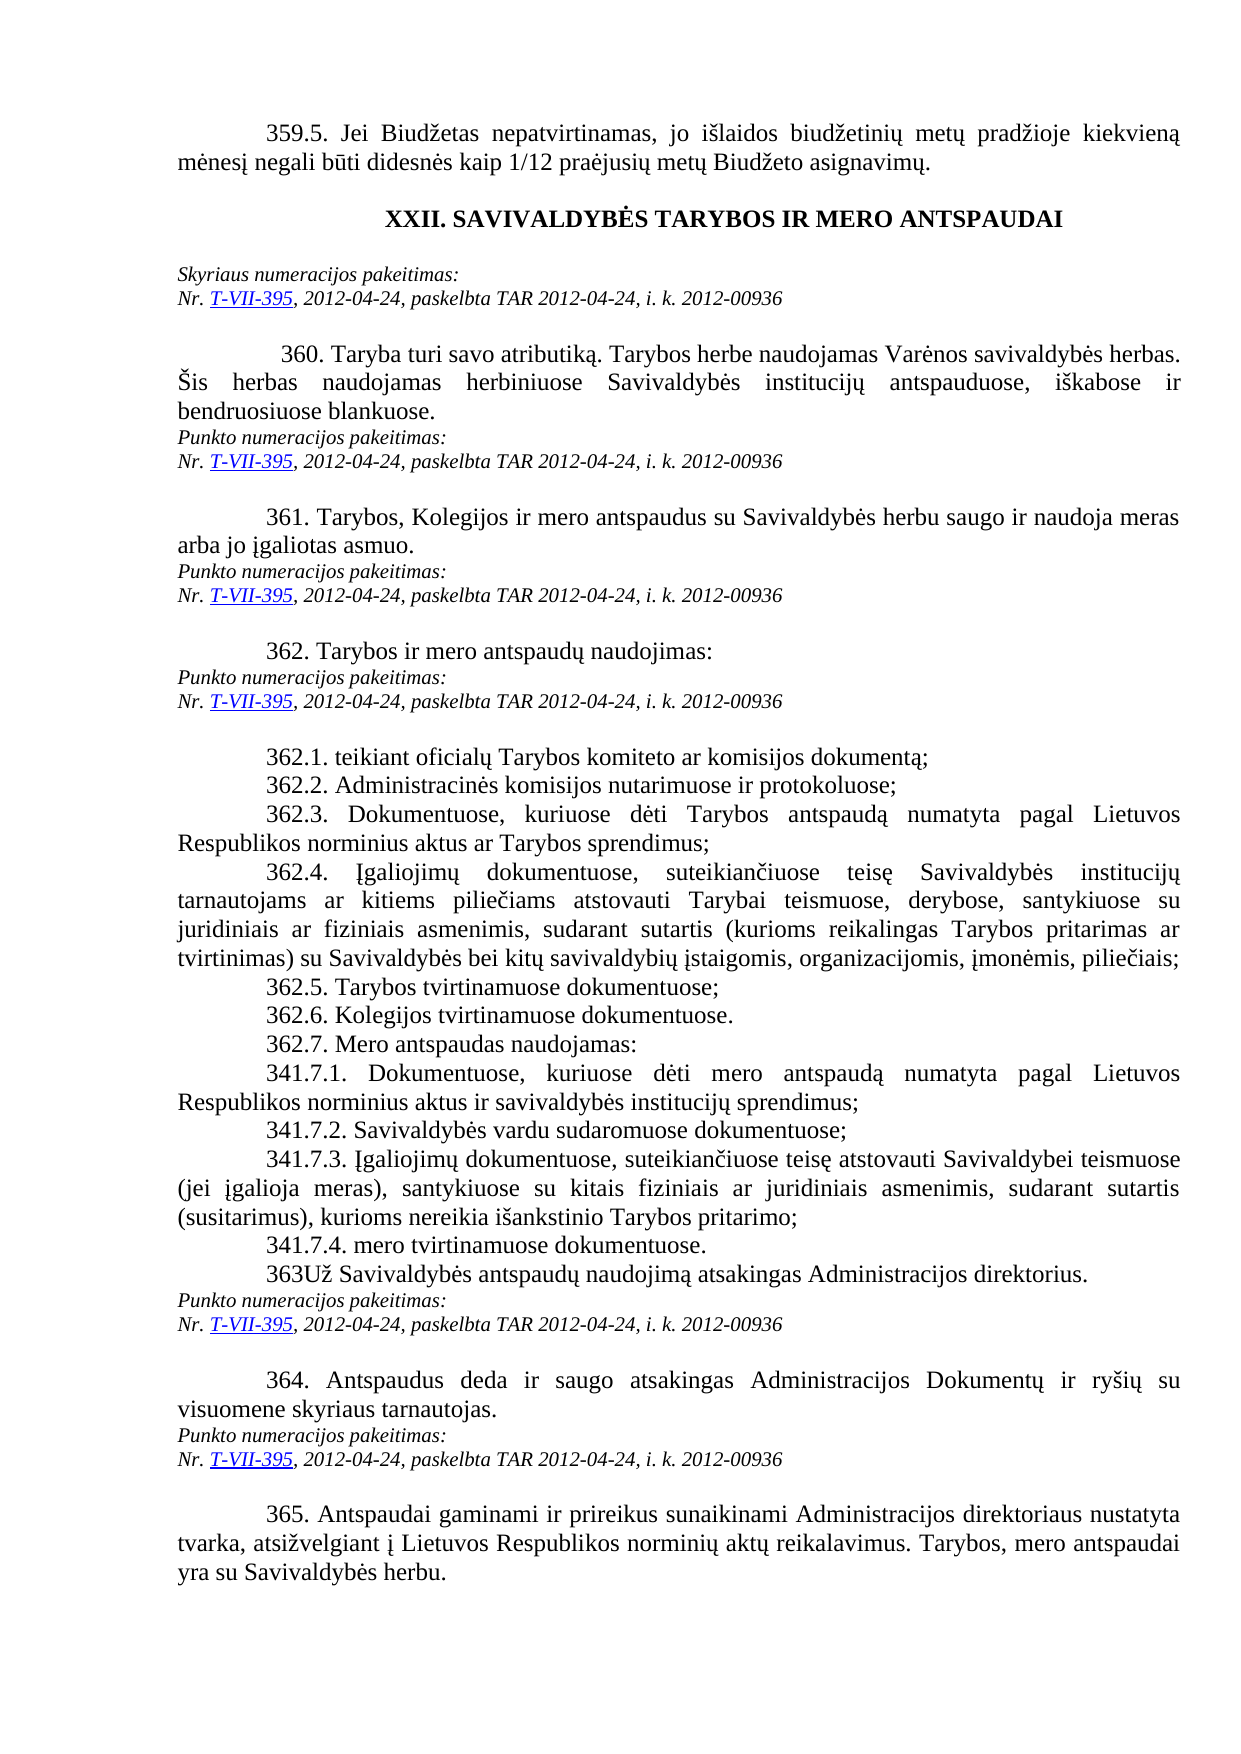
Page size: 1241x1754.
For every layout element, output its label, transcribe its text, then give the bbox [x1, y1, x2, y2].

text 362.5. Tarybos tvirtinamuose dokumentuose; [177, 972, 1181, 1001]
text 362.1. teikiant oficialų Tarybos komiteto ar komisijos dokumentą; [177, 742, 1181, 771]
text 361. Tarybos, Kolegijos ir mero antspaudus su Savivaldybės herbu saugo ir naudoja meras arba jo įgaliotas asmuo. [177, 502, 1181, 559]
text Nr. T-VII-395, 2012-04-24, paskelbta TAR 2012-04-24, i. k. 2012-00936 [177, 689, 1181, 713]
text Punkto numeracijos pakeitimas: [177, 1288, 1181, 1312]
text 341.7.2. Savivaldybės vardu sudaromuose dokumentuose; [177, 1116, 1181, 1144]
text Punkto numeracijos pakeitimas: [177, 559, 1181, 583]
text 362.3. Dokumentuose, kuriuose dėti Tarybos antspaudą numatyta pagal Lietuvos Respublikos norminius aktus ar Tarybos sprendimus; [177, 799, 1181, 857]
text 362.6. Kolegijos tvirtinamuose dokumentuose. [177, 1001, 1181, 1029]
text Nr. T-VII-395, 2012-04-24, paskelbta TAR 2012-04-24, i. k. 2012-00936 [177, 583, 1181, 607]
text 360. Taryba turi savo atributiką. Tarybos herbe naudojamas Varėnos savivaldybės herbas. Šis herbas naudojamas herbiniuose Savivaldybės institucijų antspauduose, iškabose ir bendruosiuose blankuose. [177, 339, 1181, 425]
text 341.7.3. Įgaliojimų dokumentuose, suteikiančiuose teisę atstovauti Savivaldybei teismuose (jei įgalioja meras), santykiuose su kitais fiziniais ar juridiniais asmenimis, sudarant sutartis (susitarimus), kurioms nereikia išankstinio Tarybos pritarimo; [177, 1144, 1181, 1231]
text 364. Antspaudus deda ir saugo atsakingas Administracijos Dokumentų ir ryšių su visuomene skyriaus tarnautojas. [177, 1365, 1181, 1422]
text 365. Antspaudai gaminami ir prireikus sunaikinami Administracijos direktoriaus nustatyta tvarka, atsižvelgiant į Lietuvos Respublikos norminių aktų reikalavimus. Tarybos, mero antspaudai yra su Savivaldybės herbu. [177, 1499, 1181, 1586]
text Nr. T-VII-395, 2012-04-24, paskelbta TAR 2012-04-24, i. k. 2012-00936 [177, 286, 1181, 310]
text 341.7.4. mero tvirtinamuose dokumentuose. [177, 1231, 1181, 1259]
text Punkto numeracijos pakeitimas: [177, 425, 1181, 449]
text Skyriaus numeracijos pakeitimas: [177, 262, 1181, 286]
text Nr. T-VII-395, 2012-04-24, paskelbta TAR 2012-04-24, i. k. 2012-00936 [177, 1447, 1181, 1471]
text XXII. SAVIVALDYBĖS TARYBOS IR MERO ANTSPAUDAI [267, 204, 1181, 233]
text 362.4. Įgaliojimų dokumentuose, suteikiančiuose teisę Savivaldybės institucijų tarnautojams ar kitiems piliečiams atstovauti Tarybai teismuose, derybose, santykiuose su juridiniais ar fiziniais asmenimis, sudarant sutartis (kurioms reikalingas Tarybos pritarimas ar tvirtinimas) su Savivaldybės bei kitų savivaldybių įstaigomis, organizacijomis, įmonėmis, piliečiais; [177, 857, 1181, 972]
text Punkto numeracijos pakeitimas: [177, 1422, 1181, 1447]
text 362. Tarybos ir mero antspaudų naudojimas: [177, 636, 1181, 665]
text 362.7. Mero antspaudas naudojamas: [177, 1029, 1181, 1058]
text 362.2. Administracinės komisijos nutarimuose ir protokoluose; [177, 771, 1181, 799]
text Nr. T-VII-395, 2012-04-24, paskelbta TAR 2012-04-24, i. k. 2012-00936 [177, 449, 1181, 473]
text 341.7.1. Dokumentuose, kuriuose dėti mero antspaudą numatyta pagal Lietuvos Respublikos norminius aktus ir savivaldybės institucijų sprendimus; [177, 1058, 1181, 1116]
text 363Už Savivaldybės antspaudų naudojimą atsakingas Administracijos direktorius. [177, 1259, 1181, 1288]
text Nr. T-VII-395, 2012-04-24, paskelbta TAR 2012-04-24, i. k. 2012-00936 [177, 1312, 1181, 1336]
text Punkto numeracijos pakeitimas: [177, 665, 1181, 689]
text 359.5. Jei Biudžetas nepatvirtinamas, jo išlaidos biudžetinių metų pradžioje kiekvieną mėnesį negali būti didesnės kaip 1/12 praėjusių metų Biudžeto asignavimų. [177, 118, 1181, 176]
